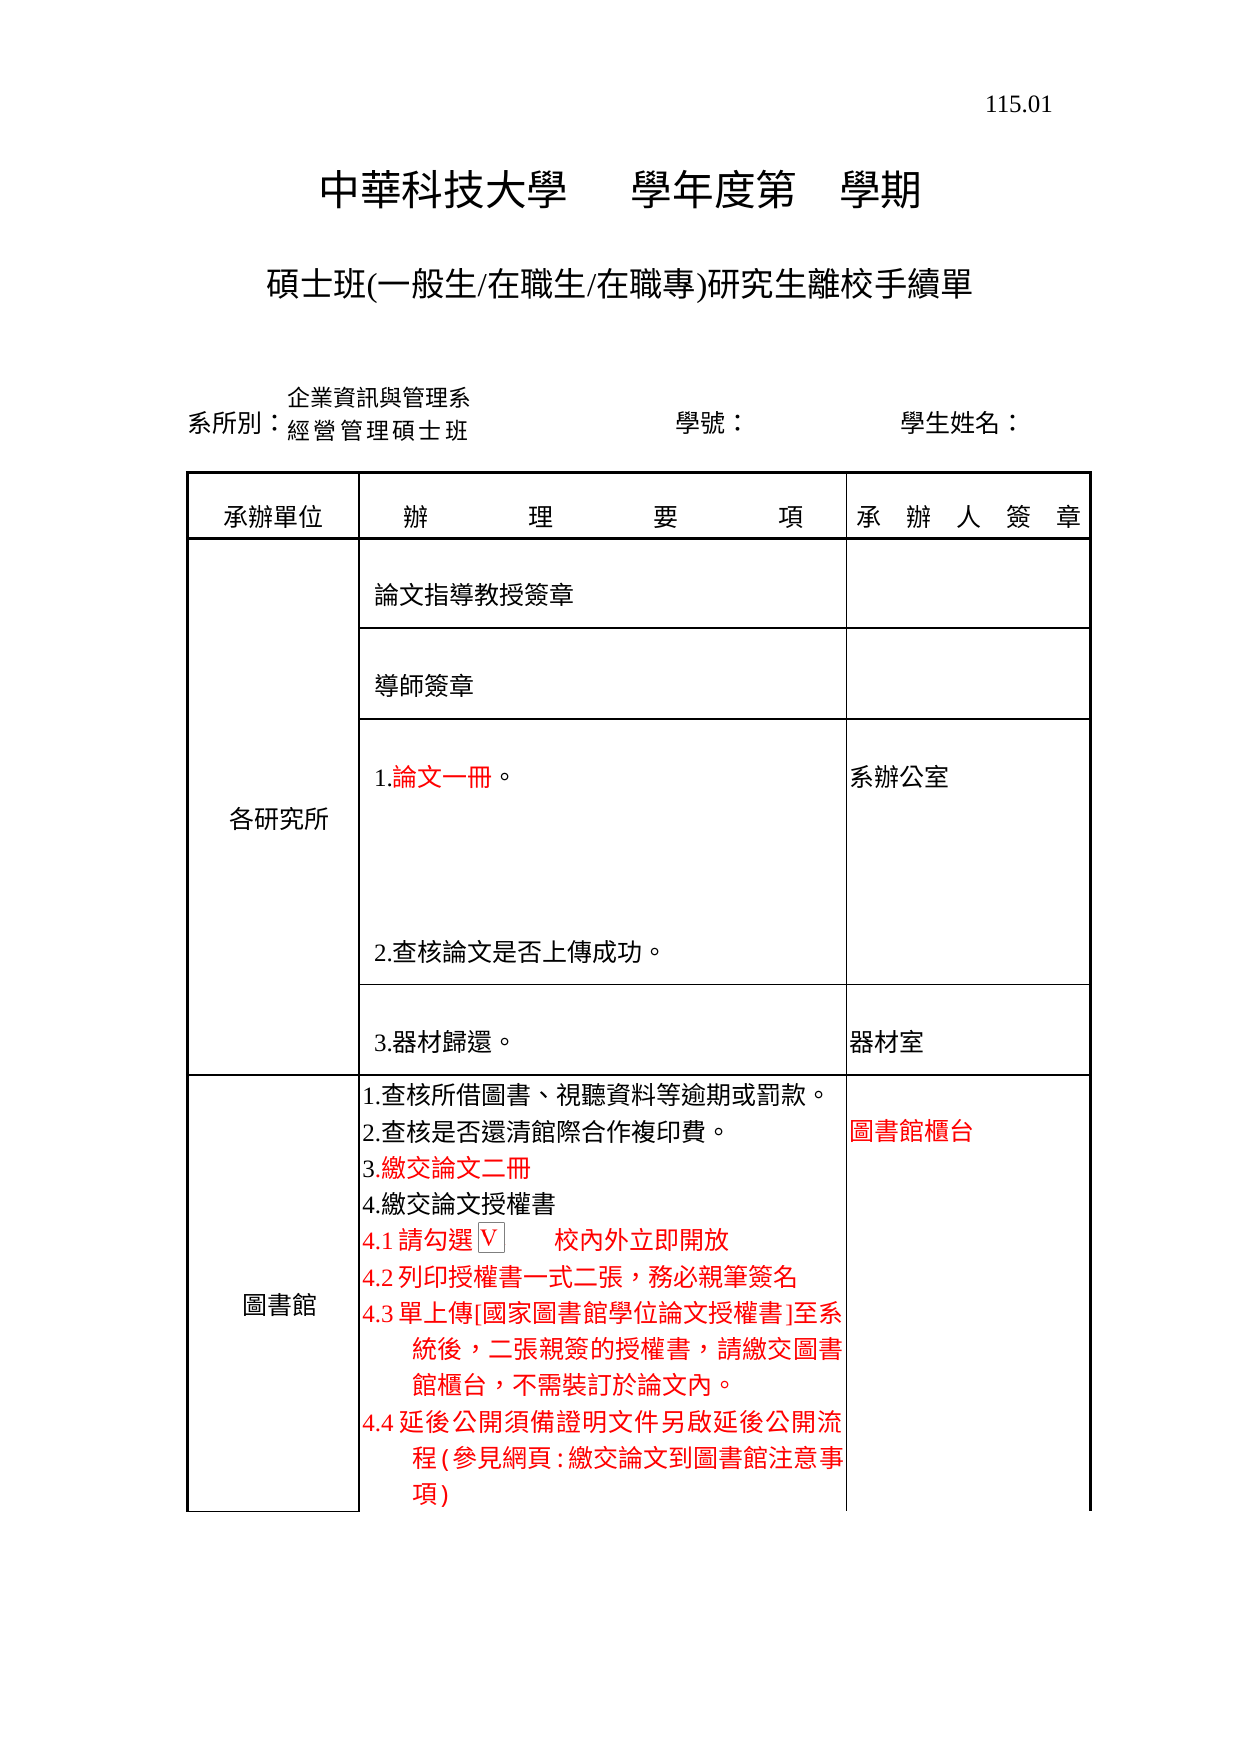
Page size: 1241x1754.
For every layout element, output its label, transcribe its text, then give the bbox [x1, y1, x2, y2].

table_header 承辦單位 [189, 474, 358, 537]
table_cell 圖書館櫃台 [847, 1076, 1089, 1511]
text 系所別：企業資訊與管理系經營管理碩士班 學號： 學生姓名： [187, 340, 1053, 465]
text 碩士班(一般生/在職生/在職專)研究生離校手續單 [187, 240, 1053, 302]
text 中華科技大學 學年度第 學期 [187, 146, 1053, 208]
table_cell 3.器材歸還。 [360, 985, 846, 1074]
table_cell 圖書館 [189, 1076, 358, 1511]
table_cell [847, 629, 1089, 718]
table_cell 器材室 [847, 985, 1089, 1074]
table_cell 1.查核所借圖書、視聽資料等逾期或罰款。 2.查核是否還清館際合作複印費。 3.繳交論文二冊 4.繳交論文授權書 4.1請勾選 校內外立即開放 4.2列印授權書一式二張，務必親筆簽名 4.3單上傳[國家圖書館學位論文授權書]至系統後，二張親簽的授權書，請繳交圖書館櫃台，不需裝訂於論文內。 4.4延後公開須備證明文件另啟延後公開流程(參見網頁:繳交論文到圖書館注意事項) [360, 1076, 846, 1511]
table_cell 導師簽章 [360, 629, 846, 718]
table_header 承 辦 人 簽 章 [847, 474, 1089, 537]
table_cell 系辦公室 [847, 720, 1089, 983]
table_cell 各研究所 [189, 540, 358, 1074]
table_header 辦 理 要 項 [360, 474, 846, 537]
table_cell 論文指導教授簽章 [360, 540, 846, 627]
table_cell 1.論文一冊。 2.查核論文是否上傳成功。 [360, 720, 846, 983]
table_cell [847, 540, 1089, 627]
